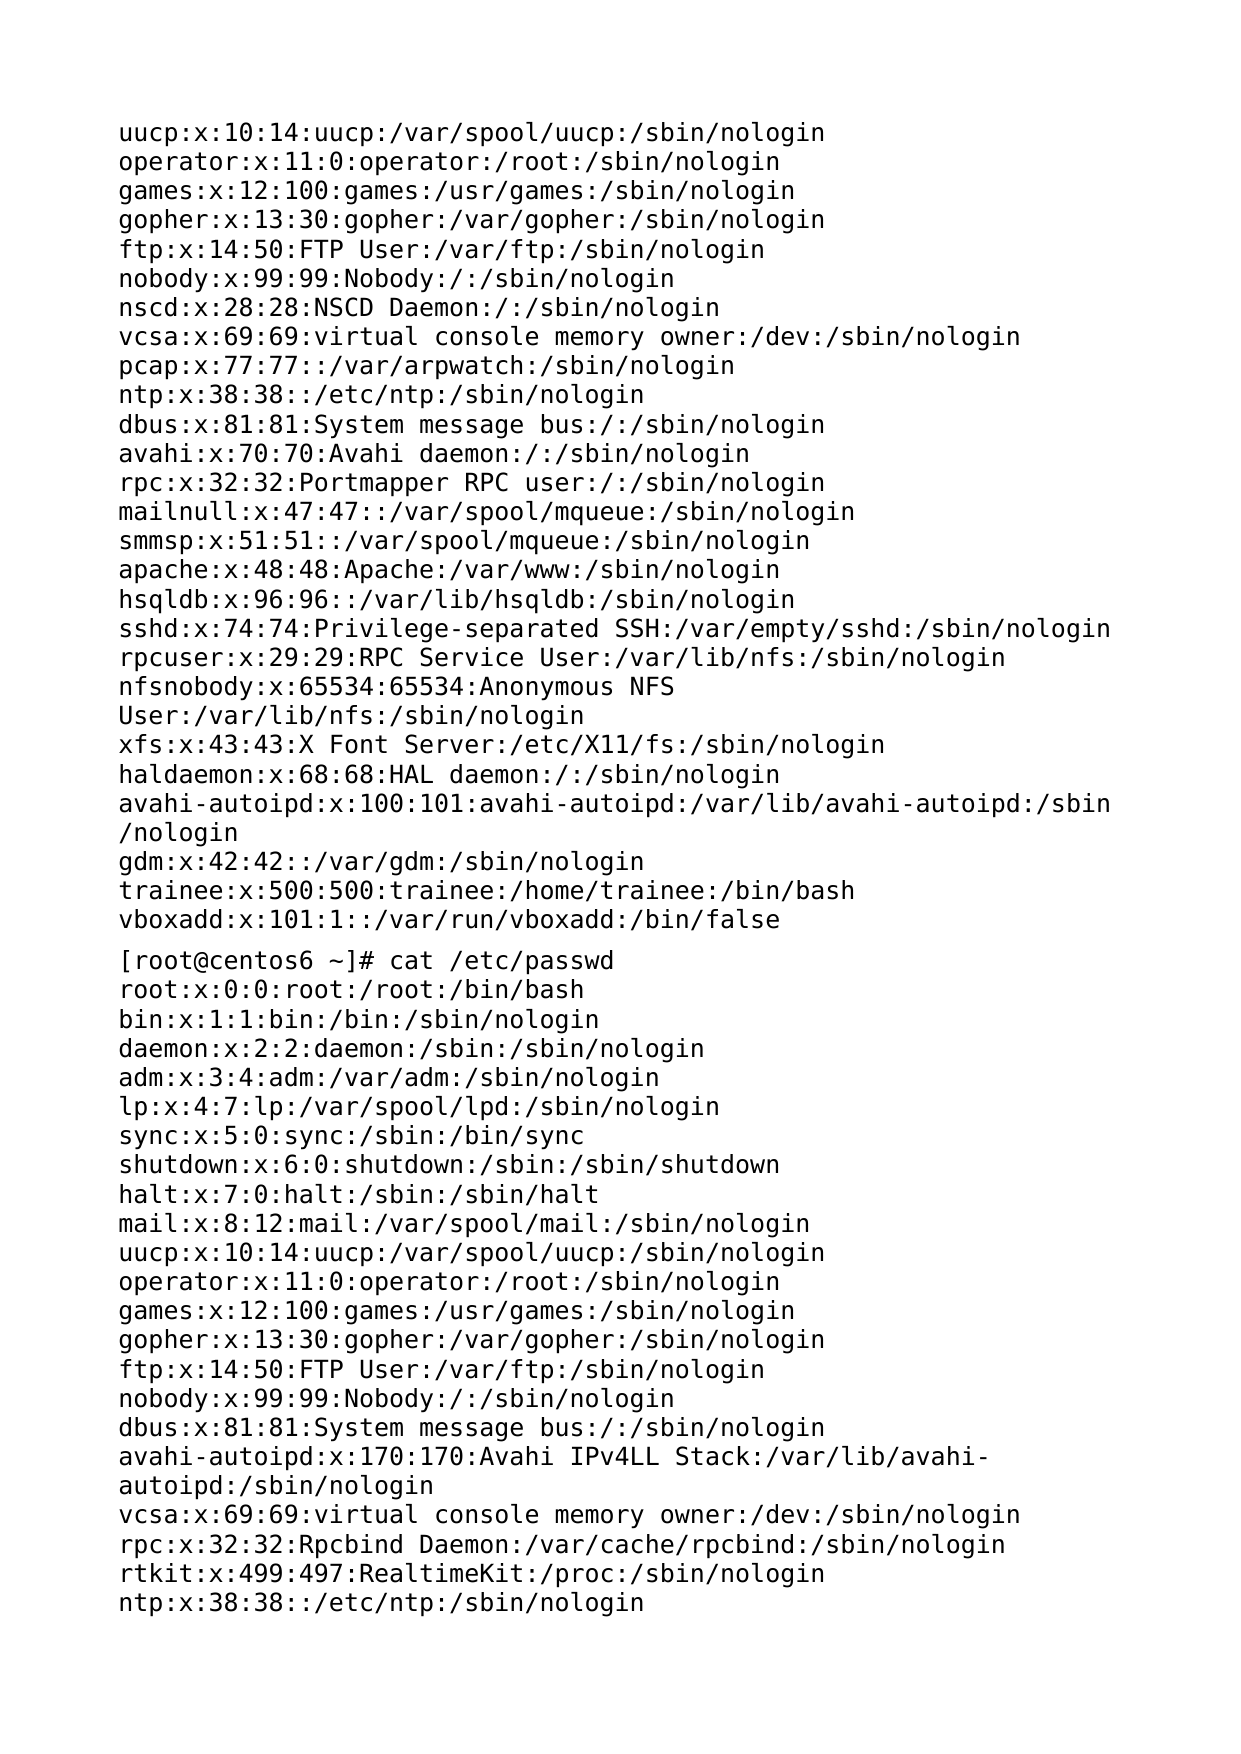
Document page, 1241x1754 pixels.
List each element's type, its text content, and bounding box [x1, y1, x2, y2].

text uucp:x:10:14:uucp:/var/spool/uucp:/sbin/nologin operator:x:11:0:operator:/root:/sbin/nologin games:x:12:100:games:/usr/games:/sbin/nologin gopher:x:13:30:gopher:/var/gopher:/sbin/nologin ftp:x:14:50:FTP User:/var/ftp:/sbin/nologin nobody:x:99:99:Nobody:/:/sbin/nologin nscd:x:28:28:NSCD Daemon:/:/sbin/nologin vcsa:x:69:69:virtual console memory owner:/dev:/sbin/nologin pcap:x:77:77::/var/arpwatch:/sbin/nologin ntp:x:38:38::/etc/ntp:/sbin/nologin dbus:x:81:81:System message bus:/:/sbin/nologin avahi:x:70:70:Avahi daemon:/:/sbin/nologin rpc:x:32:32:Portmapper RPC user:/:/sbin/nologin mailnull:x:47:47::/var/spool/mqueue:/sbin/nologin smmsp:x:51:51::/var/spool/mqueue:/sbin/nologin apache:x:48:48:Apache:/var/www:/sbin/nologin hsqldb:x:96:96::/var/lib/hsqldb:/sbin/nologin sshd:x:74:74:Privilege-separated SSH:/var/empty/sshd:/sbin/nologin rpcuser:x:29:29:RPC Service User:/var/lib/nfs:/sbin/nologin nfsnobody:x:65534:65534:Anonymous NFS User:/var/lib/nfs:/sbin/nologin xfs:x:43:43:X Font Server:/etc/X11/fs:/sbin/nologin haldaemon:x:68:68:HAL daemon:/:/sbin/nologin avahi-autoipd:x:100:101:avahi-autoipd:/var/lib/avahi-autoipd:/sbin/nologin gdm:x:42:42::/var/gdm:/sbin/nologin trainee:x:500:500:trainee:/home/trainee:/bin/bash vboxadd:x:101:1::/var/run/vboxadd:/bin/false [118, 118, 1122, 935]
text [root@centos6 ~]# cat /etc/passwd root:x:0:0:root:/root:/bin/bash bin:x:1:1:bin:/bin:/sbin/nologin daemon:x:2:2:daemon:/sbin:/sbin/nologin adm:x:3:4:adm:/var/adm:/sbin/nologin lp:x:4:7:lp:/var/spool/lpd:/sbin/nologin sync:x:5:0:sync:/sbin:/bin/sync shutdown:x:6:0:shutdown:/sbin:/sbin/shutdown halt:x:7:0:halt:/sbin:/sbin/halt mail:x:8:12:mail:/var/spool/mail:/sbin/nologin uucp:x:10:14:uucp:/var/spool/uucp:/sbin/nologin operator:x:11:0:operator:/root:/sbin/nologin games:x:12:100:games:/usr/games:/sbin/nologin gopher:x:13:30:gopher:/var/gopher:/sbin/nologin ftp:x:14:50:FTP User:/var/ftp:/sbin/nologin nobody:x:99:99:Nobody:/:/sbin/nologin dbus:x:81:81:System message bus:/:/sbin/nologin avahi-autoipd:x:170:170:Avahi IPv4LL Stack:/var/lib/avahi-autoipd:/sbin/nologin vcsa:x:69:69:virtual console memory owner:/dev:/sbin/nologin rpc:x:32:32:Rpcbind Daemon:/var/cache/rpcbind:/sbin/nologin rtkit:x:499:497:RealtimeKit:/proc:/sbin/nologin ntp:x:38:38::/etc/ntp:/sbin/nologin [118, 947, 1122, 1617]
